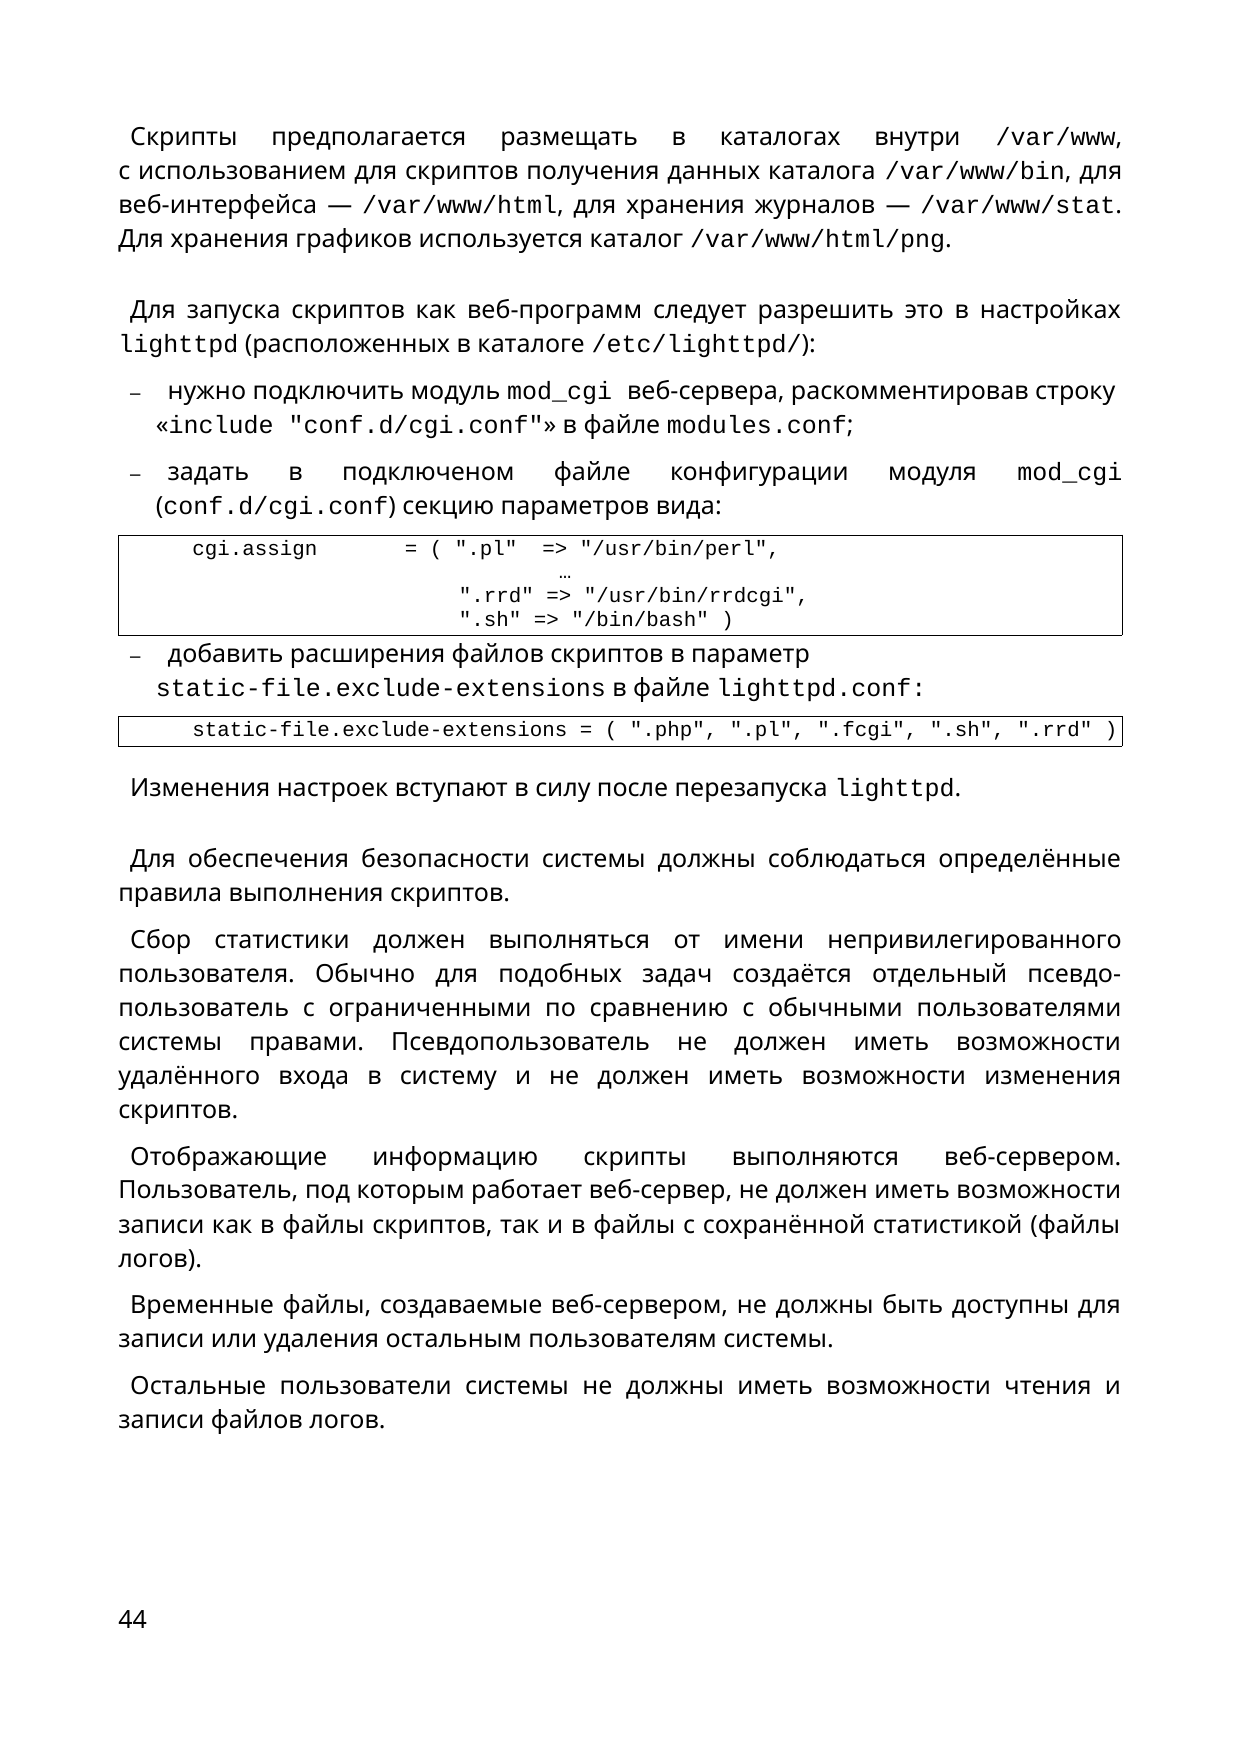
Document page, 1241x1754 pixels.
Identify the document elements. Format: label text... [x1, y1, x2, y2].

text Сбор статистики должен выполняться от имени непривилегированного пользователя. Обычно для подобных задач создаётся отдельный псевдо-пользователь с ограниченными по сравнению с обычными пользователями системы правами. Псевдопользователь не должен иметь возможности удалённого входа в систему и не должен иметь возможности изменения скриптов. [118, 921, 1122, 1126]
list задать в подключеном файле конфигурации модуля mod_cgi (conf.d/cgi.conf) секцию параметров вида: [118, 453, 1122, 522]
text ".rrd" => "/usr/bin/rrdcgi", [119, 582, 1122, 606]
text … [119, 558, 1122, 582]
text Остальные пользователи системы не должны иметь возможности чтения и записи файлов логов. [118, 1367, 1122, 1436]
text Для запуска скриптов как веб-программ следует разрешить это в настройках lighttpd (расположенных в каталоге /etc/lighttpd/): [118, 292, 1122, 360]
text cgi.assign = ( ".pl" => "/usr/bin/perl", [119, 536, 1122, 558]
text Для обеспечения безопасности системы должны соблюдаться определённые правила выполнения скриптов. [118, 841, 1122, 909]
list нужно подключить модуль mod_cgi веб-сервера, раскомментировав строку «include "conf.d/cgi.conf"» в файле modules.conf; [118, 372, 1122, 441]
list static-file.exclude-extensions = ( ".php", ".pl", ".fcgi", ".sh", ".rrd" ) [119, 717, 1122, 746]
text Отображающие информацию скрипты выполняются веб-сервером. Пользователь, под которым работает веб-сервер, не должен иметь возможности записи как в файлы скриптов, так и в файлы с сохранённой статистикой (файлы логов). [118, 1138, 1122, 1274]
text ".sh" => "/bin/bash" ) [119, 606, 1122, 635]
text Скрипты предполагается размещать в каталогах внутри /var/www, с использованием для скриптов получения данных каталога /var/www/bin, для веб-интерфейса — /var/www/html, для хранения журналов — /var/www/stat. Для хранения графиков используется каталог /var/www/html/png. [118, 118, 1122, 255]
text Временные файлы, создаваемые веб-сервером, не должны быть доступны для записи или удаления остальным пользователям системы. [118, 1287, 1122, 1355]
text Изменения настроек вступают в силу после перезапуска lighttpd. [118, 770, 1122, 804]
list добавить расширения файлов скриптов в параметр static-file.exclude-extensions в файле lighttpd.conf: [118, 636, 1122, 703]
